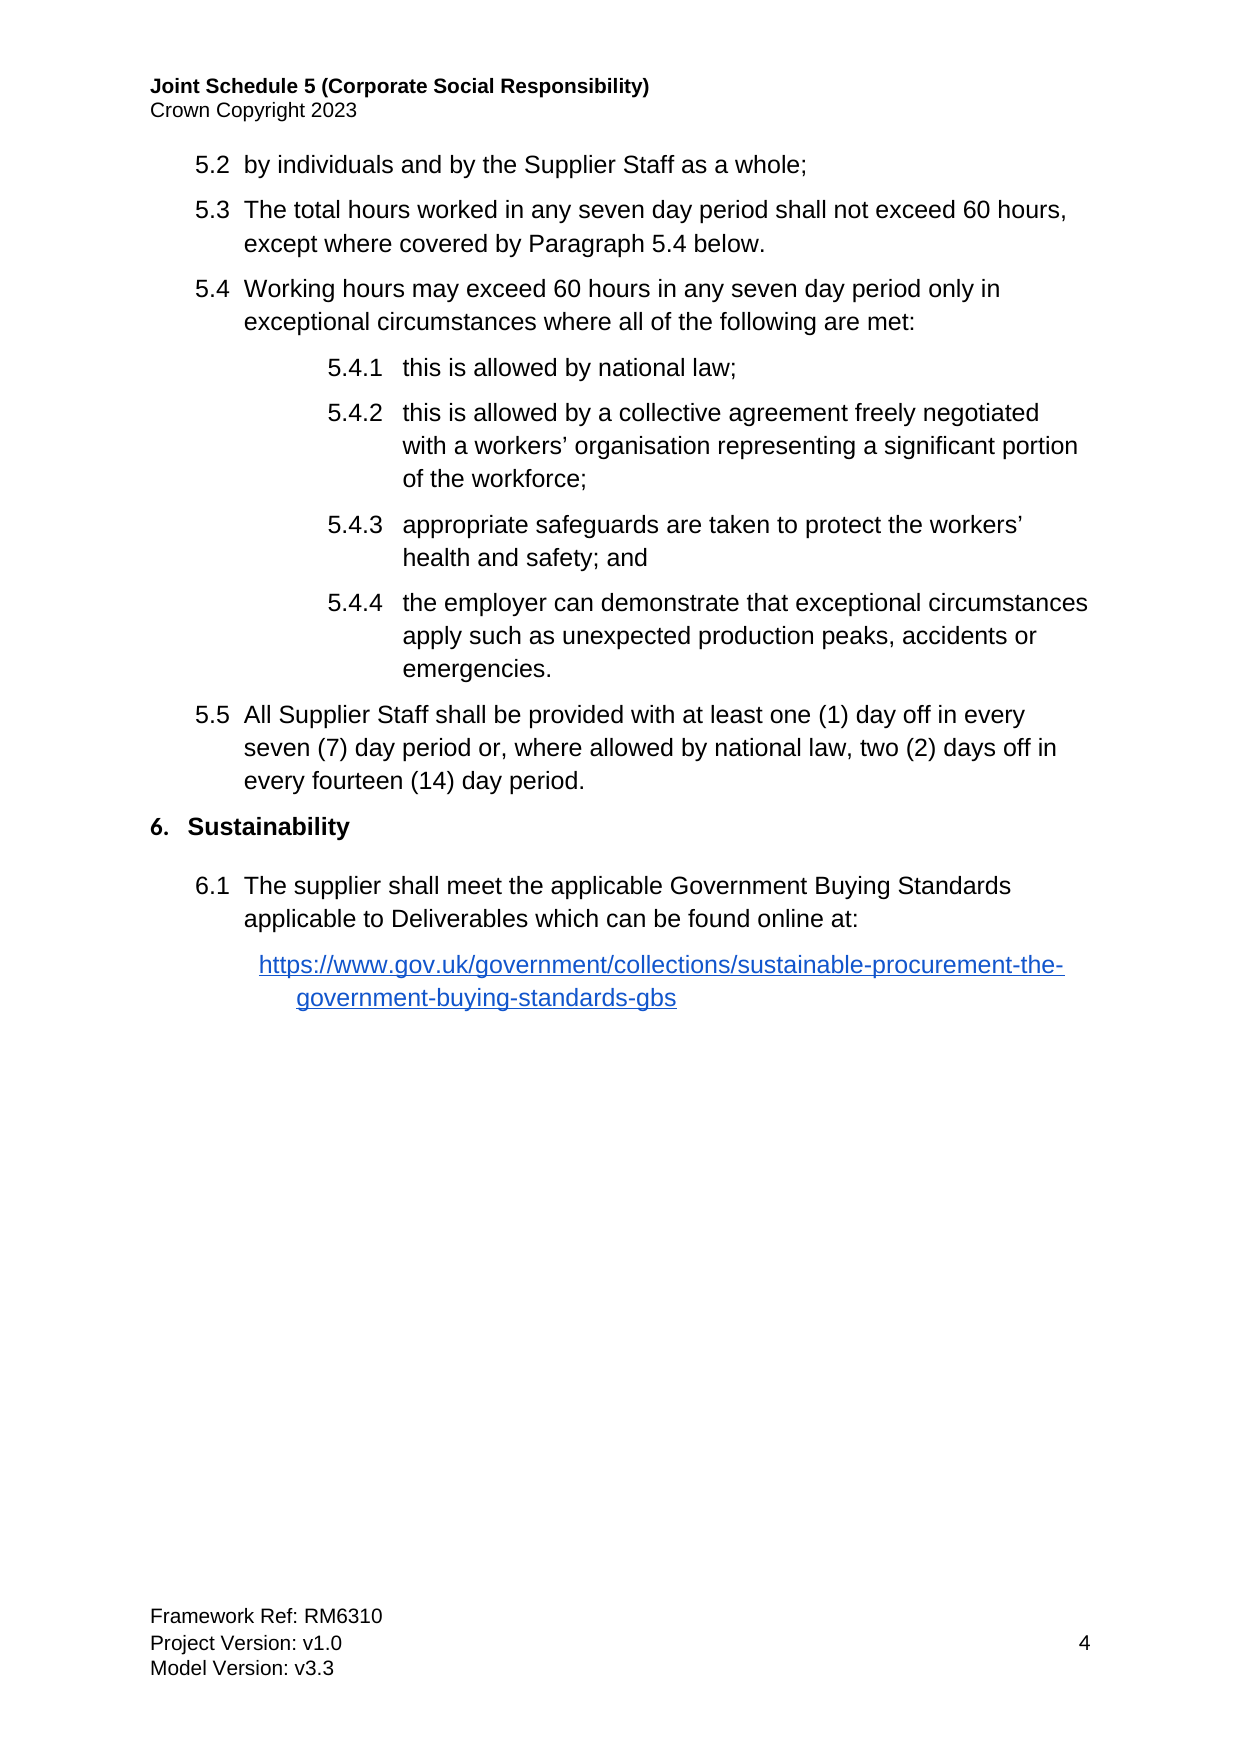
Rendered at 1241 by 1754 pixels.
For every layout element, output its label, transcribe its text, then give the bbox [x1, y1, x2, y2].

list Working hours may exceed 60 hours in any seven day period only in exceptional circumstances where all of the following are met: [195, 274, 1090, 336]
text https://www.gov.uk/government/collections/sustainable-procurement-the-government-buying-standards-gbs [258, 950, 1090, 1012]
list Sustainability [150, 811, 1090, 842]
list this is allowed by a collective agreement freely negotiated with a workers’ organisation representing a significant portion of the workforce; [327, 398, 1090, 493]
list All Supplier Staff shall be provided with at least one (1) day off in every seven (7) day period or, where allowed by national law, two (2) days off in every fourteen (14) day period. [195, 700, 1090, 794]
list appropriate safeguards are taken to protect the workers’ health and safety; and [327, 510, 1090, 571]
list The total hours worked in any seven day period shall not exceed 60 hours, except where covered by Paragraph 5.4 below. [195, 196, 1090, 257]
list by individuals and by the Supplier Staff as a whole; [195, 150, 1090, 179]
list this is allowed by national law; [327, 353, 1090, 381]
list the employer can demonstrate that exceptional circumstances apply such as unexpected production peaks, accidents or emergencies. [327, 588, 1090, 683]
list The supplier shall meet the applicable Government Buying Standards applicable to Deliverables which can be found online at: [195, 871, 1090, 933]
